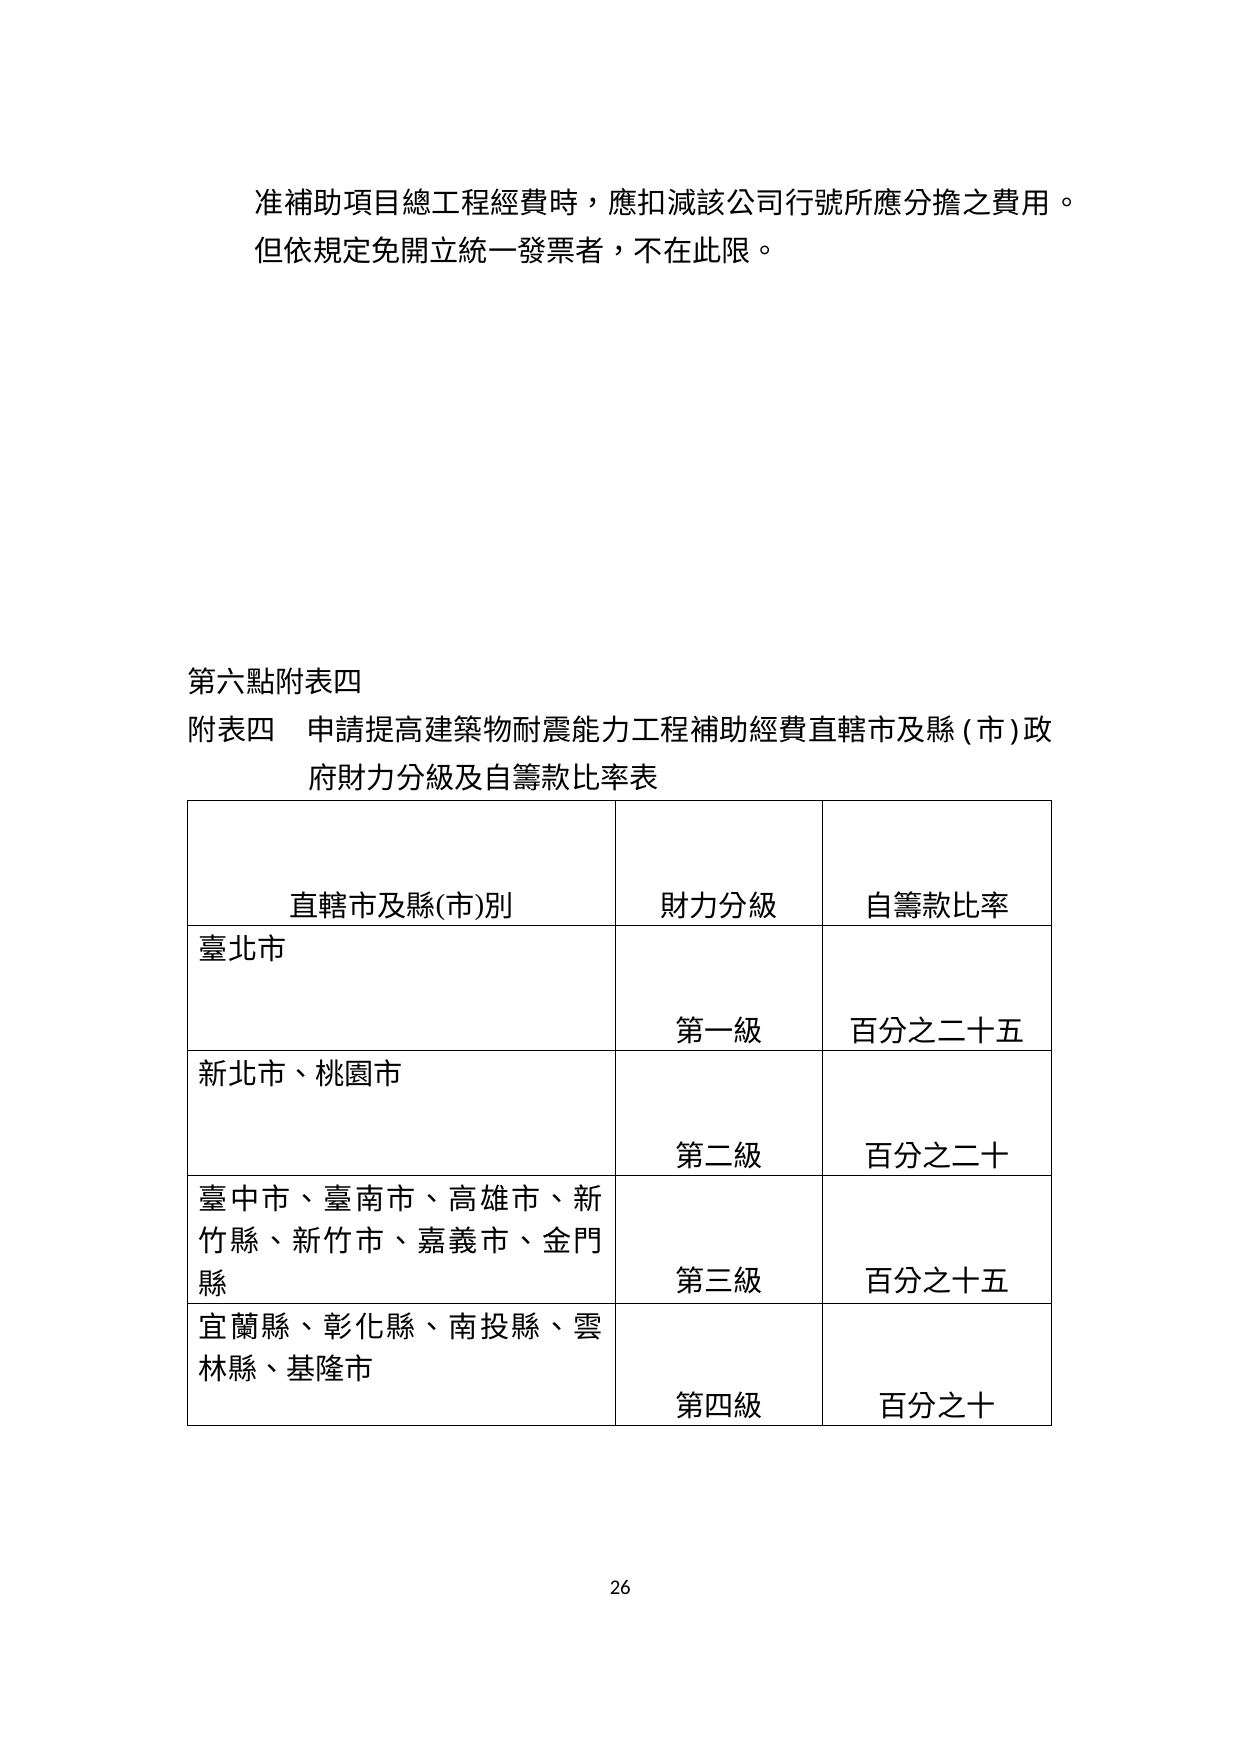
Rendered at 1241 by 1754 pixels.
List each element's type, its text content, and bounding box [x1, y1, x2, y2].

table_cell 第二級 [616, 1051, 822, 1175]
text 第六點附表四 [187, 654, 1053, 702]
table_cell 第四級 [616, 1304, 822, 1425]
text 附表四 申請提高建築物耐震能力工程補助經費直轄市及縣(市)政府財力分級及自籌款比率表 [187, 702, 1053, 798]
text 二、建物所有權人為具營利性質之公司行號者，不予補助，計算核准補助項目總工程經費時，應扣減該公司行號所應分擔之費用。但依規定免開立統一發票者，不在此限。 [192, 175, 1053, 271]
table_cell 百分之十五 [823, 1176, 1051, 1303]
table_header 財力分級 [616, 801, 822, 925]
table_cell 百分之二十五 [823, 926, 1051, 1050]
table_cell 宜蘭縣、彰化縣、南投縣、雲林縣、基隆市 [188, 1304, 615, 1425]
table_cell 新北市、桃園市 [188, 1051, 615, 1175]
table_cell 第三級 [616, 1176, 822, 1303]
table_cell 臺北市 [188, 926, 615, 1050]
table_cell 臺中市、臺南市、高雄市、新竹縣、新竹市、嘉義市、金門縣 [188, 1176, 615, 1303]
table_cell 百分之二十 [823, 1051, 1051, 1175]
table_cell 百分之十 [823, 1304, 1051, 1425]
table_header 自籌款比率 [823, 801, 1051, 925]
table_cell 第一級 [616, 926, 822, 1050]
table_header 直轄市及縣(市)別 [188, 801, 615, 925]
